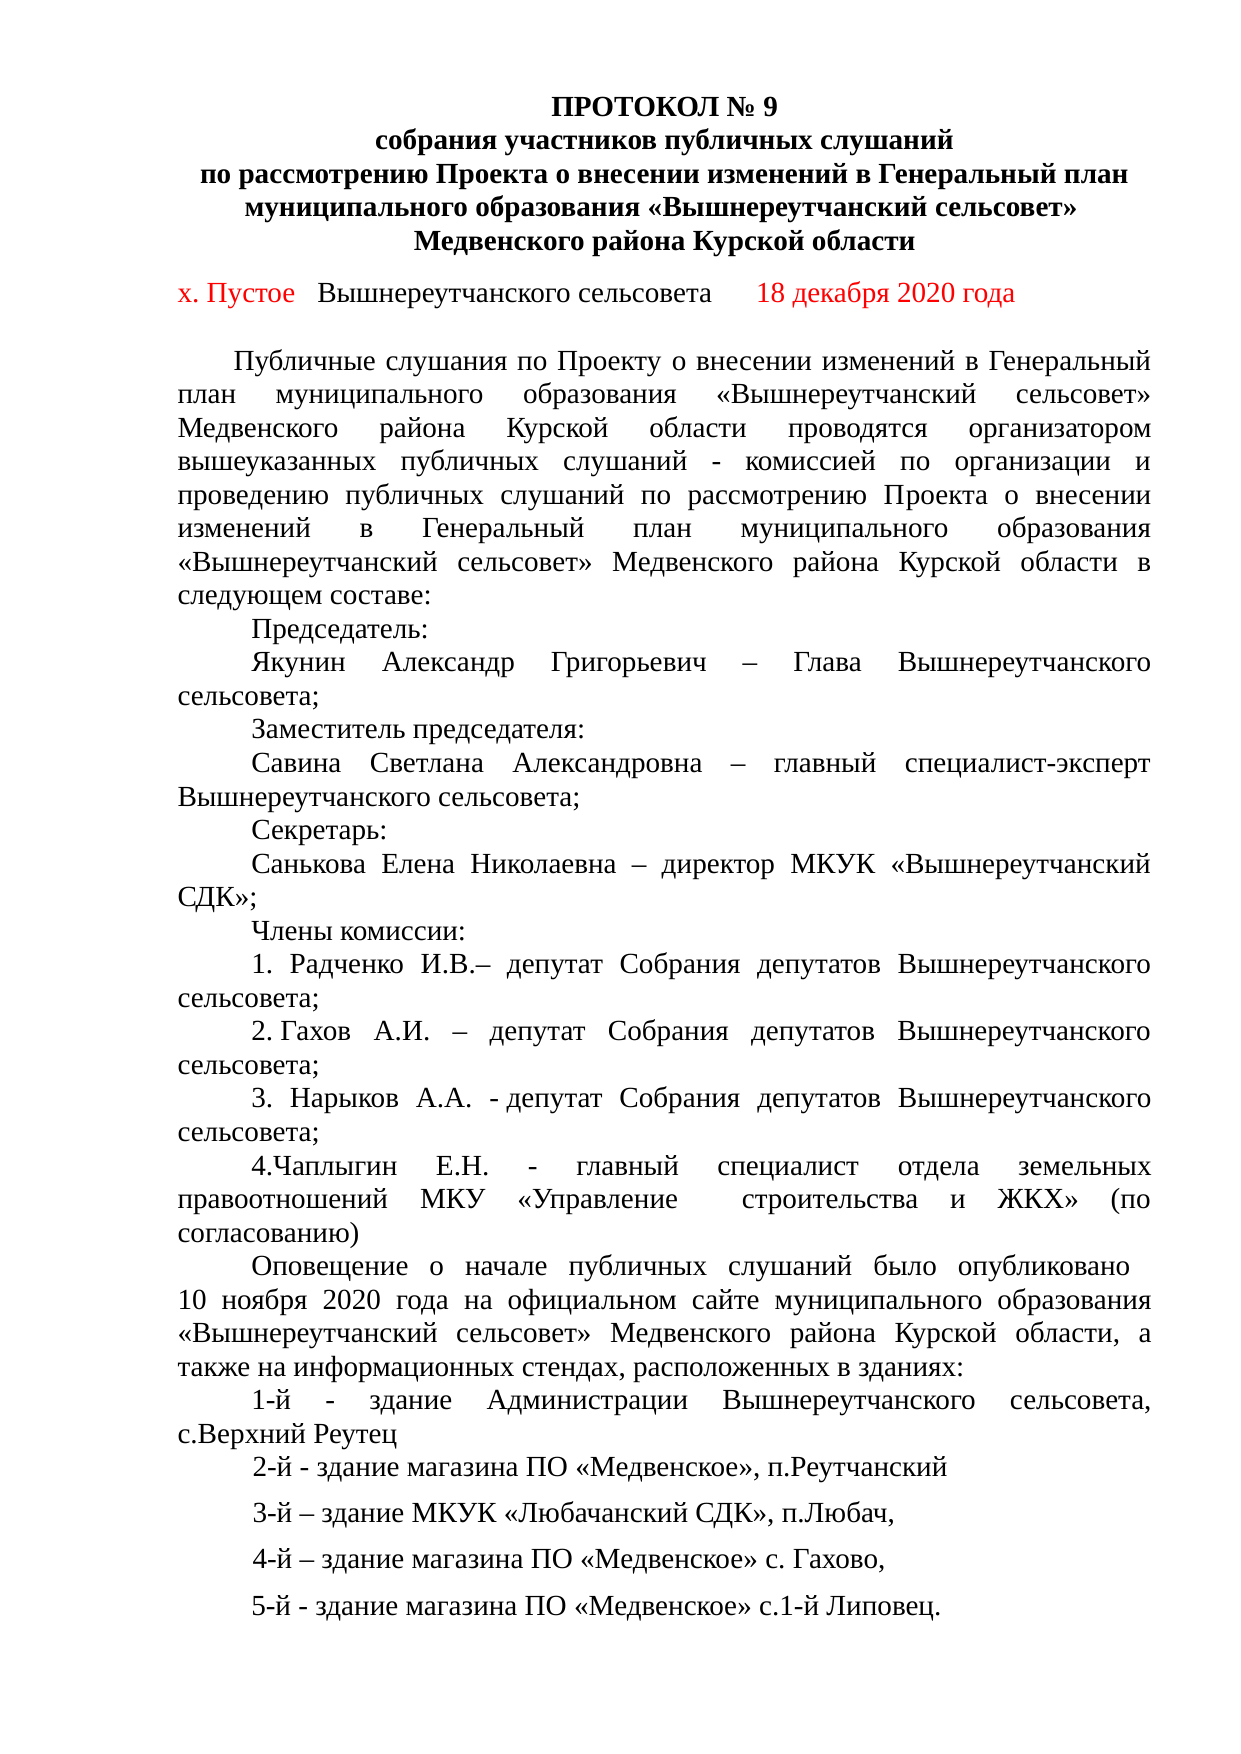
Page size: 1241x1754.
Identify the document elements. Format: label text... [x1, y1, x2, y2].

text Медвенского района Курской области [177, 223, 1152, 256]
text х. Пустое Вышнереутчанского сельсовета 18 декабря 2020 года [177, 276, 1152, 309]
text Оповещение о начале публичных слушаний было опубликовано 10 ноября 2020 года на официальном сайте муниципального образования «Вышнереутчанский сельсовет» Медвенского района Курской области, а также на информационных стендах, расположенных в зданиях: [177, 1248, 1152, 1382]
text Публичные слушания по Проекту о внесении изменений в Генеральный план муниципального образования «Вышнереутчанский сельсовет» Медвенского района Курской области проводятся организатором вышеуказанных публичных слушаний - комиссией по организации и проведению публичных слушаний по рассмотрению Проекта о внесении изменений в Генеральный план муниципального образования «Вышнереутчанский сельсовет» Медвенского района Курской области в следующем составе: [177, 343, 1152, 611]
text 3. Нарыков А.А. - депутат Собрания депутатов Вышнереутчанского сельсовета; [177, 1081, 1152, 1148]
text по рассмотрению Проекта о внесении изменений в Генеральный план муниципального образования «Вышнереутчанский сельсовет» [177, 156, 1152, 223]
text 2-й - здание магазина ПО «Медвенское», п.Реутчанский [177, 1449, 1152, 1483]
text 1-й - здание Администрации Вышнереутчанского сельсовета, с.Верхний Реутец [177, 1382, 1152, 1449]
text Члены комиссии: [177, 913, 1152, 946]
text собрания участников публичных слушаний [177, 122, 1152, 156]
text Председатель: [177, 611, 1152, 644]
text Санькова Елена Николаевна – директор МКУК «Вышнереутчанский СДК»; [177, 846, 1152, 913]
text 5-й - здание магазина ПО «Медвенское» с.1-й Липовец. [177, 1588, 1152, 1621]
text 4-й – здание магазина ПО «Медвенское» с. Гахово, [177, 1542, 1152, 1575]
text 1. Радченко И.В.– депутат Собрания депутатов Вышнереутчанского сельсовета; [177, 946, 1152, 1013]
text Заместитель председателя: [177, 712, 1152, 745]
text Савина Светлана Александровна – главный специалист-эксперт Вышнереутчанского сельсовета; [177, 745, 1152, 812]
text Якунин Александр Григорьевич – Глава Вышнереутчанского сельсовета; [177, 644, 1152, 712]
text 3-й – здание МКУК «Любачанский СДК», п.Любач, [177, 1496, 1152, 1529]
text Секретарь: [177, 812, 1152, 846]
text 2. Гахов А.И. – депутат Собрания депутатов Вышнереутчанского сельсовета; [177, 1013, 1152, 1081]
text 4.Чаплыгин Е.Н. - главный специалист отдела земельных правоотношений МКУ «Управление строительства и ЖКХ» (по согласованию) [177, 1148, 1152, 1248]
text ПРОТОКОЛ № 9 [177, 89, 1152, 122]
